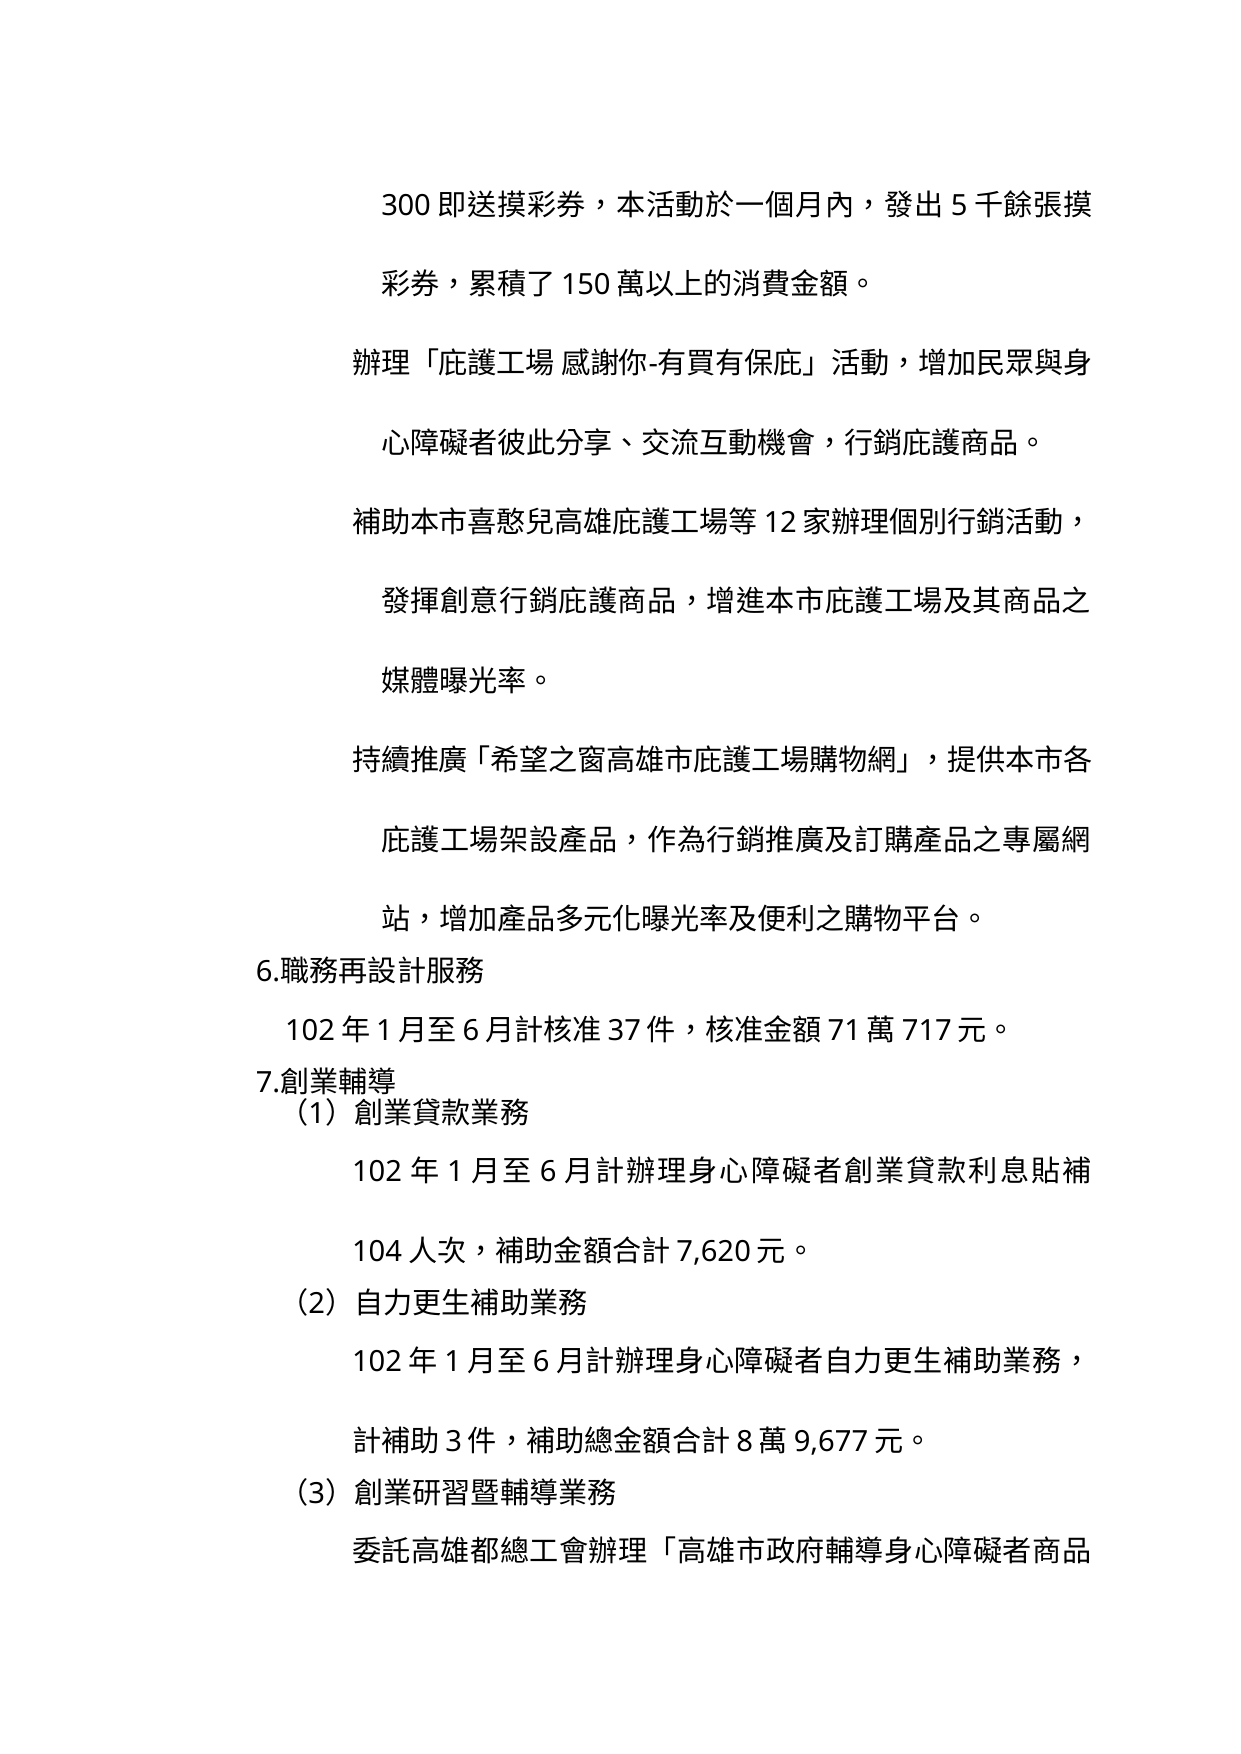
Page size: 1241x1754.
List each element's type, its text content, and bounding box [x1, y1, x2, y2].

text （2）自力更生補助業務 [279, 1288, 1092, 1319]
text 102年1月至6月計核准37件，核准金額71萬717元。 [285, 988, 1092, 1067]
text 持續推廣「希望之窗高雄市庇護工場購物網」，提供本市各庇護工場架設產品，作為行銷推廣及訂購產品之專屬網站，增加產品多元化曝光率及便利之購物平台。 [352, 718, 1092, 956]
text 7.創業輔導 [256, 1067, 1078, 1098]
text 委託高雄都總工會辦理「高雄市政府輔導身心障礙者商品 [352, 1509, 1092, 1589]
text 6.職務再設計服務 [256, 956, 1078, 988]
text （3）創業研習暨輔導業務 [279, 1478, 1092, 1509]
text 102年1月至6月計辦理身心障礙者自力更生補助業務，計補助3件，補助總金額合計8萬9,677元。 [352, 1319, 1092, 1478]
text （1）創業貸款業務 [279, 1098, 1092, 1129]
text 102年1月至6月計辦理身心障礙者創業貸款利息貼補104人次，補助金額合計7,620元。 [352, 1129, 1092, 1288]
text 辦理「庇護工場 感謝你-有買有保庇」活動，增加民眾與身心障礙者彼此分享、交流互動機會，行銷庇護商品。 [352, 321, 1092, 480]
text 300即送摸彩券，本活動於一個月內，發出5千餘張摸彩券，累積了150萬以上的消費金額。 [352, 163, 1092, 321]
text 補助本市喜憨兒高雄庇護工場等12家辦理個別行銷活動，發揮創意行銷庇護商品，增進本市庇護工場及其商品之媒體曝光率。 [352, 480, 1092, 718]
